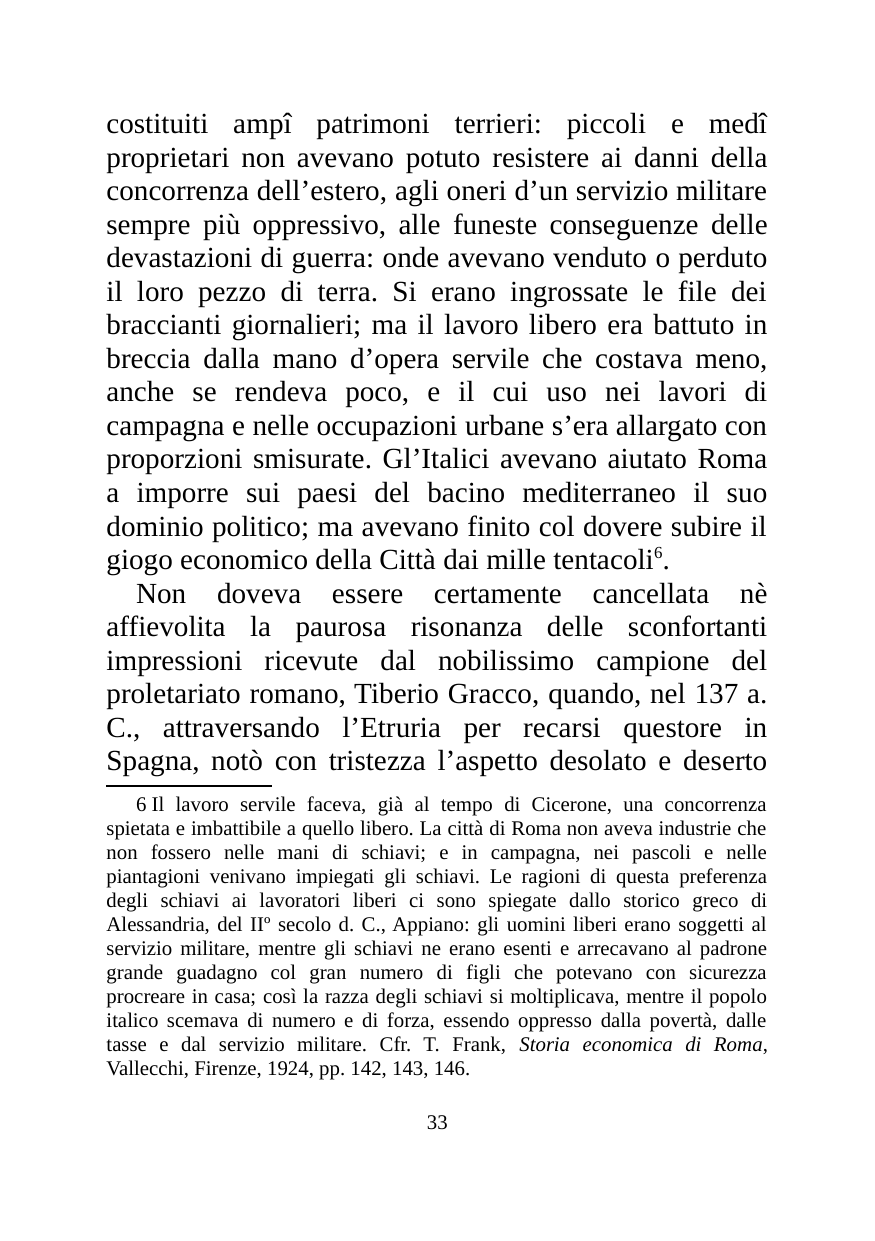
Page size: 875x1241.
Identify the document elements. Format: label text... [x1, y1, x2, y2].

text Il lavoro servile faceva, già al tempo di Cicerone, una concorrenza spietata e imbattibile a quello libero. La città di Roma non aveva industrie che non fossero nelle mani di schiavi; e in campagna, nei pascoli e nelle piantagioni venivano impiegati gli schiavi. Le ragioni di questa preferenza degli schiavi ai lavoratori liberi ci sono spiegate dallo storico greco di Alessandria, del IIº secolo d. C., Appiano: gli uomini liberi erano soggetti al servizio militare, mentre gli schiavi ne erano esenti e arrecavano al padrone grande guadagno col gran numero di figli che potevano con sicurezza procreare in casa; così la razza degli schiavi si moltiplicava, mentre il popolo italico scemava di numero e di forza, essendo oppresso dalla povertà, dalle tasse e dal servizio militare. Cfr. T. Frank, Storia economica di Roma, Vallecchi, Firenze, 1924, pp. 142, 143, 146. [106, 792, 768, 1080]
text costituiti ampî patrimoni terrieri: piccoli e medî proprietari non avevano potuto resistere ai danni della concorrenza dell’estero, agli oneri d’un servizio militare sempre più oppressivo, alle funeste conseguenze delle devastazioni di guerra: onde avevano venduto o perduto il loro pezzo di terra. Si erano ingrossate le file dei braccianti giornalieri; ma il lavoro libero era battuto in breccia dalla mano d’opera servile che costava meno, anche se rendeva poco, e il cui uso nei lavori di campagna e nelle occupazioni urbane s’era allargato con proporzioni smisurate. Gl’Italici avevano aiutato Roma a imporre sui paesi del bacino mediterraneo il suo dominio politico; ma avevano finito col dovere subire il giogo economico della Città dai mille tentacoli. [106, 106, 768, 576]
text Non doveva essere certamente cancellata nè affievolita la paurosa risonanza delle sconfortanti impressioni ricevute dal nobilissimo campione del proletariato romano, Tiberio Gracco, quando, nel 137 a. C., attraversando l’Etruria per recarsi questore in Spagna, notò con tristezza l’aspetto desolato e deserto [106, 576, 768, 777]
